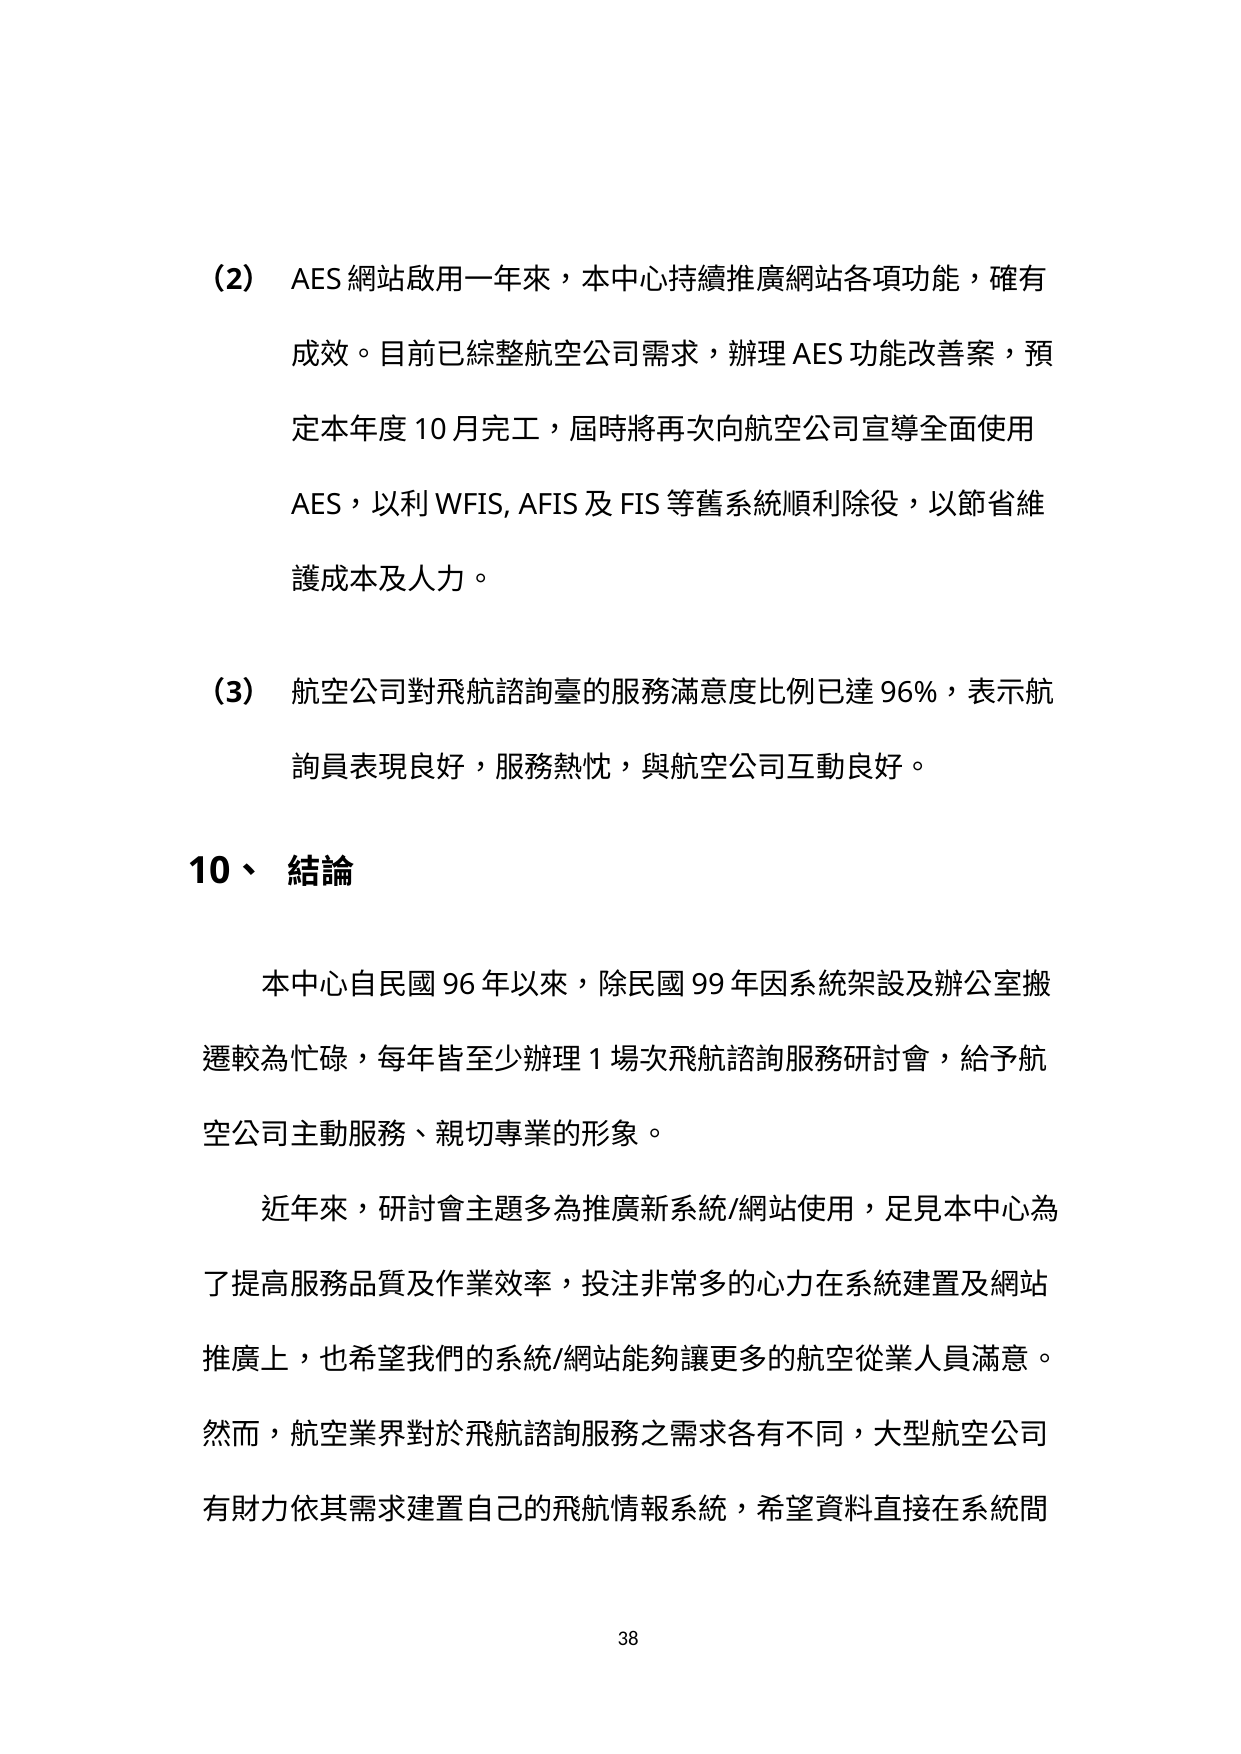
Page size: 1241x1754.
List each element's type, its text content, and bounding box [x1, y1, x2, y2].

text 本中心自民國96年以來，除民國99年因系統架設及辦公室搬遷較為忙碌，每年皆至少辦理1場次飛航諮詢服務研討會，給予航空公司主動服務、親切專業的形象。 [202, 944, 1069, 1169]
subtitle 結論 [187, 839, 1069, 894]
text 近年來，研討會主題多為推廣新系統/網站使用，足見本中心為了提高服務品質及作業效率，投注非常多的心力在系統建置及網站推廣上，也希望我們的系統/網站能夠讓更多的航空從業人員滿意。然而，航空業界對於飛航諮詢服務之需求各有不同，大型航空公司有財力依其需求建置自己的飛航情報系統，希望資料直接在系統間 [202, 1169, 1069, 1544]
list AES網站啟用一年來，本中心持續推廣網站各項功能，確有成效。目前已綜整航空公司需求，辦理AES功能改善案，預定本年度10月完工，屆時將再次向航空公司宣導全面使用AES，以利WFIS, AFIS及FIS等舊系統順利除役，以節省維護成本及人力。 [196, 239, 1069, 614]
list 航空公司對飛航諮詢臺的服務滿意度比例已達96%，表示航詢員表現良好，服務熱忱，與航空公司互動良好。 [196, 652, 1069, 802]
